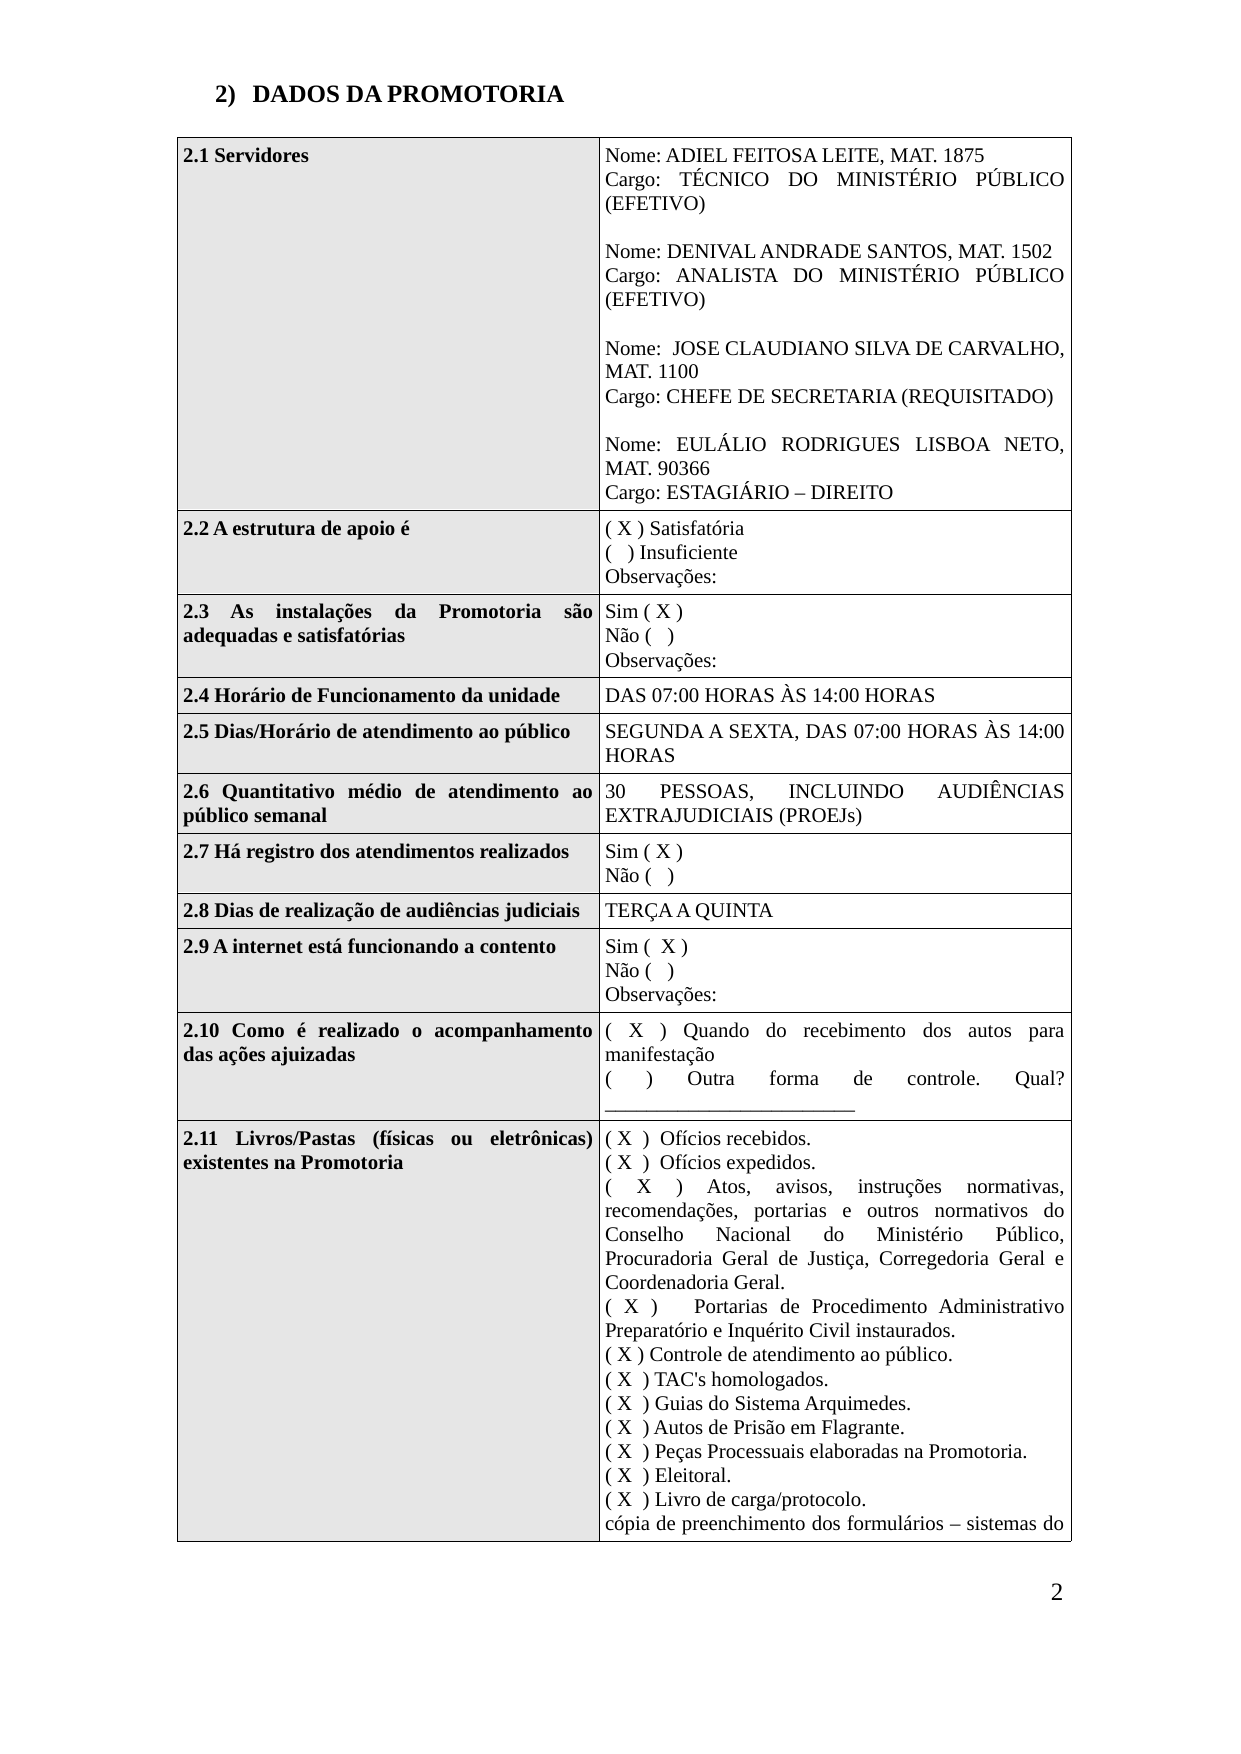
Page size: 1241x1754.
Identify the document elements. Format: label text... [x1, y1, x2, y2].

table_cell 2.8 Dias de realização de audiências judiciais [178, 894, 599, 928]
table_cell ( X ) Quando do recebimento dos autos para manifestação ( ) Outra forma de controle. Qual? ________________________ [600, 1013, 1071, 1120]
table_cell 2.4 Horário de Funcionamento da unidade [178, 678, 599, 713]
table_cell DAS 07:00 HORAS ÀS 14:00 HORAS [600, 678, 1071, 713]
table_cell 2.11 Livros/Pastas (físicas ou eletrônicas) existentes na Promotoria [178, 1121, 599, 1541]
table_cell SEGUNDA A SEXTA, DAS 07:00 HORAS ÀS 14:00 HORAS [600, 714, 1071, 773]
table_cell 30 PESSOAS, INCLUINDO AUDIÊNCIAS EXTRAJUDICIAIS (PROEJs) [600, 774, 1071, 833]
table_cell Sim ( X ) Não ( ) Observações: [600, 929, 1071, 1012]
table_cell 2.10 Como é realizado o acompanhamento das ações ajuizadas [178, 1013, 599, 1120]
table_header 2.1 Servidores [178, 138, 599, 509]
table_cell 2.5 Dias/Horário de atendimento ao público [178, 714, 599, 773]
table_header Nome: ADIEL FEITOSA LEITE, MAT. 1875 Cargo: TÉCNICO DO MINISTÉRIO PÚBLICO (EFETIVO) Nome: DENIVAL ANDRADE SANTOS, MAT. 1502 Cargo: ANALISTA DO MINISTÉRIO PÚBLICO (EFETIVO) Nome: JOSE CLAUDIANO SILVA DE CARVALHO, MAT. 1100 Cargo: CHEFE DE SECRETARIA (REQUISITADO) Nome: EULÁLIO RODRIGUES LISBOA NETO, MAT. 90366 Cargo: ESTAGIÁRIO – DIREITO [600, 138, 1071, 509]
table_cell 2.9 A internet está funcionando a contento [178, 929, 599, 1012]
list DADOS DA PROMOTORIA [215, 79, 1063, 108]
table_cell Sim ( X ) Não ( ) [600, 834, 1071, 892]
table_cell 2.2 A estrutura de apoio é [178, 511, 599, 593]
table_cell 2.3 As instalações da Promotoria são adequadas e satisfatórias [178, 595, 599, 677]
table_cell ( X ) Ofícios recebidos. ( X ) Ofícios expedidos. ( X ) Atos, avisos, instruções normativas, recomendações, portarias e outros normativos do Conselho Nacional do Ministério Público, Procuradoria Geral de Justiça, Corregedoria Geral e Coordenadoria Geral. ( X ) Portarias de Procedimento Administrativo Preparatório e Inquérito Civil instaurados. ( X ) Controle de atendimento ao público. ( X ) TAC's homologados. ( X ) Guias do Sistema Arquimedes. ( X ) Autos de Prisão em Flagrante. ( X ) Peças Processuais elaboradas na Promotoria. ( X ) Eleitoral. ( X ) Livro de carga/protocolo. cópia de preenchimento dos formulários – sistemas do [600, 1121, 1071, 1541]
table_cell 2.7 Há registro dos atendimentos realizados [178, 834, 599, 892]
table_cell Sim ( X ) Não ( ) Observações: [600, 595, 1071, 677]
table_cell 2.6 Quantitativo médio de atendimento ao público semanal [178, 774, 599, 833]
table_cell ( X ) Satisfatória ( ) Insuficiente Observações: [600, 511, 1071, 593]
table_cell TERÇA A QUINTA [600, 894, 1071, 928]
